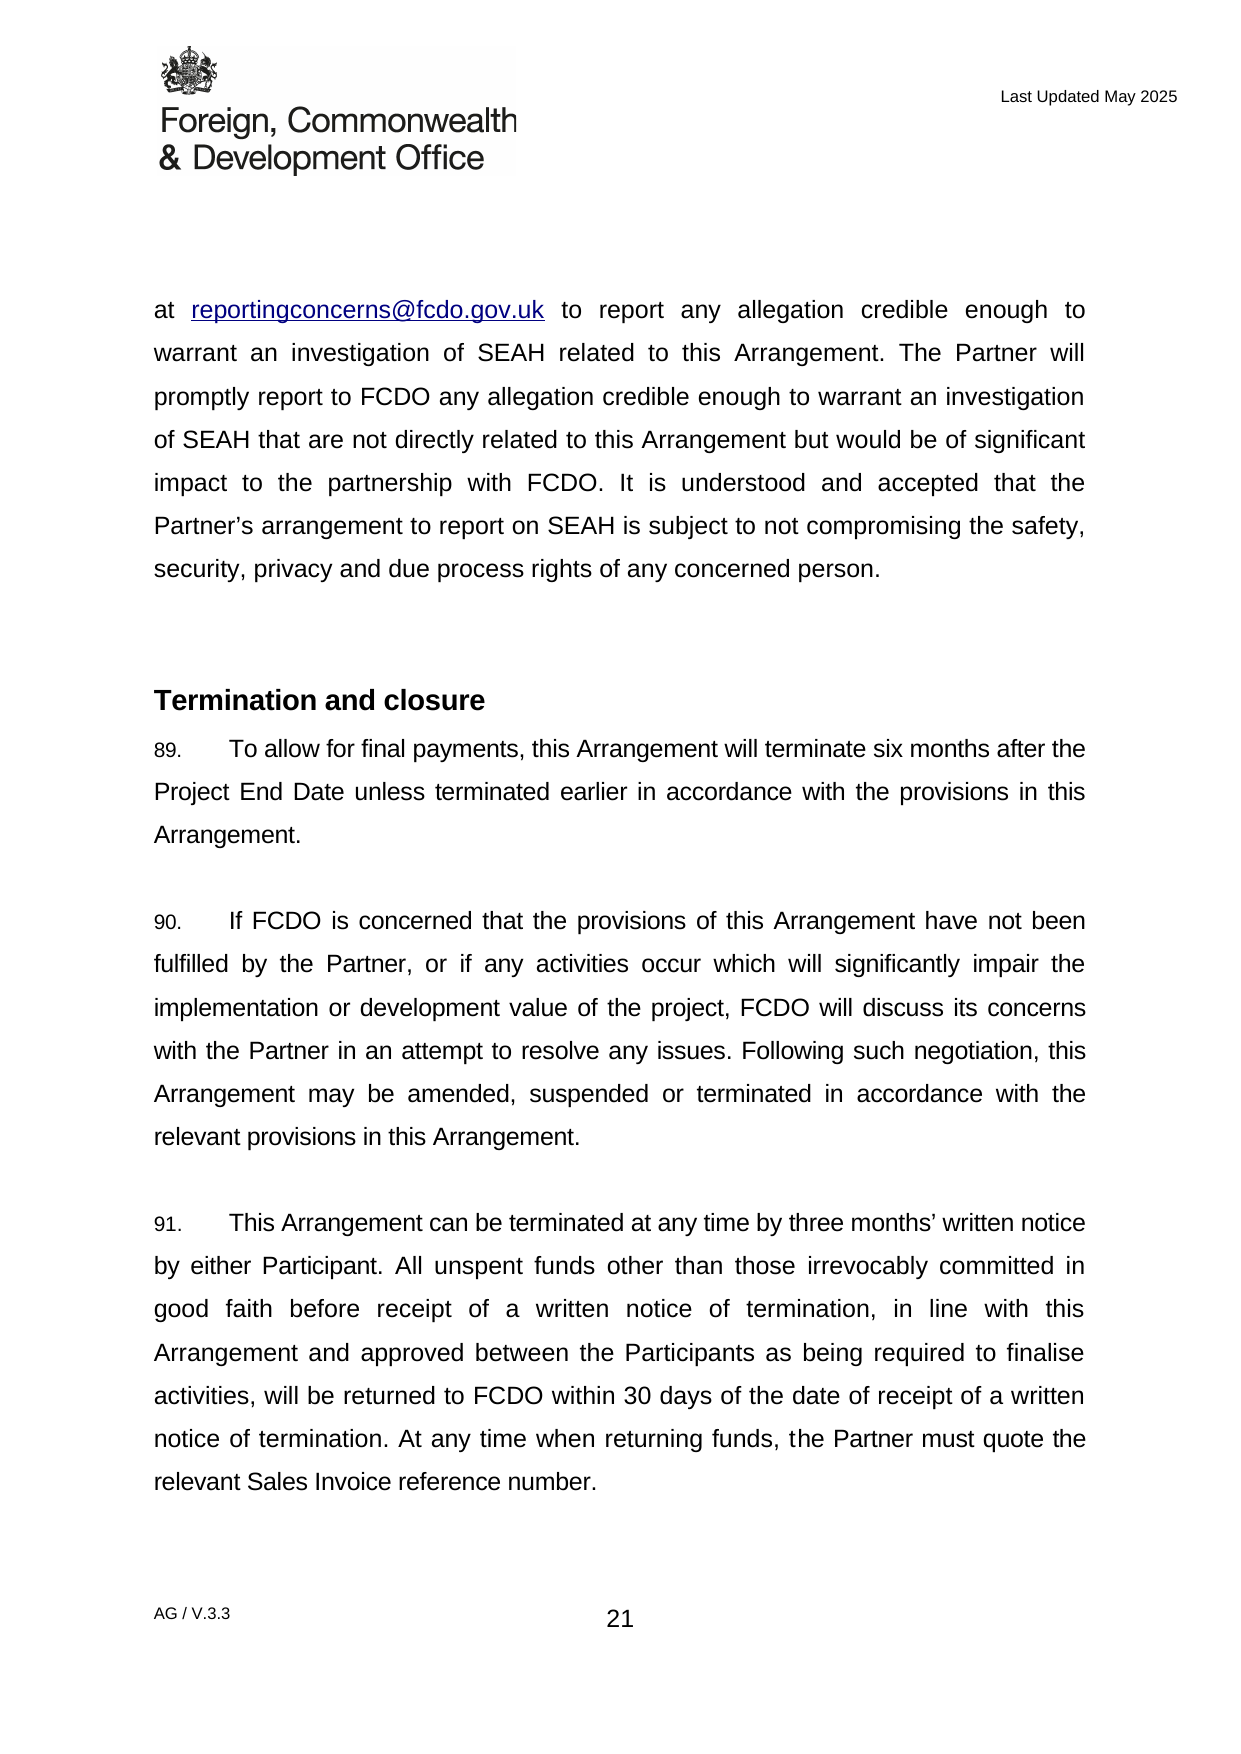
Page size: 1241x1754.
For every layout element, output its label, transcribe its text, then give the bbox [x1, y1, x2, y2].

list If FCDO is concerned that the provisions of this Arrangement have not been fulfilled by the Partner, or if any activities occur which will significantly impair the implementation or development value of the project, FCDO will discuss its concerns with the Partner in an attempt to resolve any issues. Following such negotiation, this Arrangement may be amended, suspended or terminated in accordance with the relevant provisions in this Arrangement. [153, 906, 1087, 1151]
list To allow for final payments, this Arrangement will terminate six months after the Project End Date unless terminated earlier in accordance with the provisions in this Arrangement. [153, 734, 1087, 849]
list at reportingconcerns@fcdo.gov.uk to report any allegation credible enough to warrant an investigation of SEAH related to this Arrangement. The Partner will promptly report to FCDO any allegation credible enough to warrant an investigation of SEAH that are not directly related to this Arrangement but would be of significant impact to the partnership with FCDO. It is understood and accepted that the Partner’s arrangement to report on SEAH is subject to not compromising the safety, security, privacy and due process rights of any concerned person. [153, 295, 1087, 583]
list This Arrangement can be terminated at any time by three months’ written notice by either Participant. All unspent funds other than those irrevocably committed in good faith before receipt of a written notice of termination, in line with this Arrangement and approved between the Participants as being required to finalise activities, will be returned to FCDO within 30 days of the date of receipt of a written notice of termination. At any time when returning funds, the Partner must quote the relevant Sales Invoice reference number. [153, 1208, 1087, 1496]
text Termination and closure [153, 683, 1087, 717]
